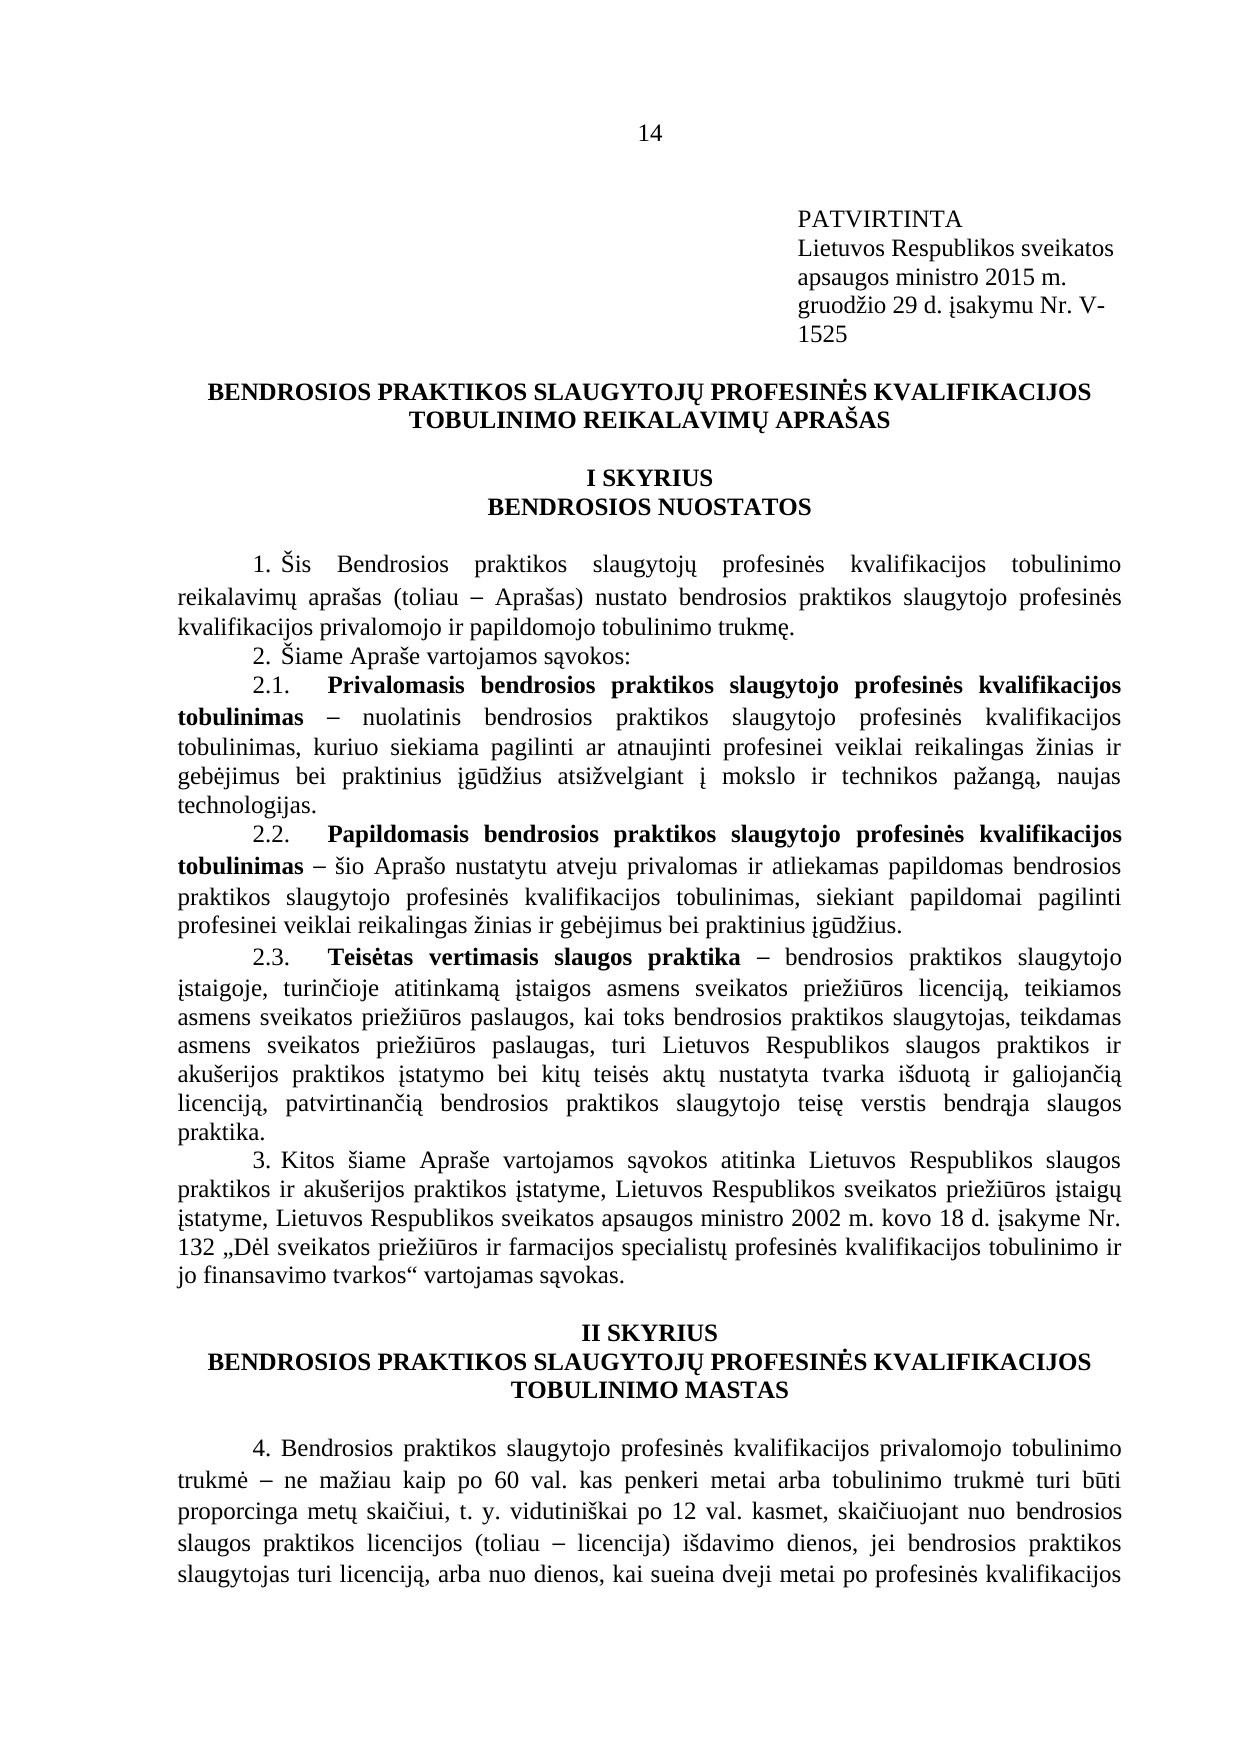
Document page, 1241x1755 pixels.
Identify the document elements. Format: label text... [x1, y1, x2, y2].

text II SKYRIUS [177, 1318, 1122, 1347]
text I SKYRIUS [177, 463, 1122, 492]
text 4. Bendrosios praktikos slaugytojo profesinės kvalifikacijos privalomojo tobulinimo trukmė – ne mažiau kaip po 60 val. kas penkeri metai arba tobulinimo trukmė turi būti proporcinga metų skaičiui, t. y. vidutiniškai po 12 val. kasmet, skaičiuojant nuo bendrosios slaugos praktikos licencijos (toliau – licencija) išdavimo dienos, jei bendrosios praktikos slaugytojas turi licenciją, arba nuo dienos, kai sueina dveji metai po profesinės kvalifikacijos [177, 1433, 1122, 1587]
text 2.3. Teisėtas vertimasis slaugos praktika – bendrosios praktikos slaugytojo įstaigoje, turinčioje atitinkamą įstaigos asmens sveikatos priežiūros licenciją, teikiamos asmens sveikatos priežiūros paslaugos, kai toks bendrosios praktikos slaugytojas, teikdamas asmens sveikatos priežiūros paslaugas, turi Lietuvos Respublikos slaugos praktikos ir akušerijos praktikos įstatymo bei kitų teisės aktų nustatyta tvarka išduotą ir galiojančią licenciją, patvirtinančią bendrosios praktikos slaugytojo teisę verstis bendrąja slaugos praktika. [177, 939, 1122, 1146]
text 2.1. Privalomasis bendrosios praktikos slaugytojo profesinės kvalifikacijos tobulinimas – nuolatinis bendrosios praktikos slaugytojo profesinės kvalifikacijos tobulinimas, kuriuo siekiama pagilinti ar atnaujinti profesinei veiklai reikalingas žinias ir gebėjimus bei praktinius įgūdžius atsižvelgiant į mokslo ir technikos pažangą, naujas technologijas. [177, 670, 1122, 819]
text 2.2. Papildomasis bendrosios praktikos slaugytojo profesinės kvalifikacijos tobulinimas – šio Aprašo nustatytu atveju privalomas ir atliekamas papildomas bendrosios praktikos slaugytojo profesinės kvalifikacijos tobulinimas, siekiant papildomai pagilinti profesinei veiklai reikalingas žinias ir gebėjimus bei praktinius įgūdžius. [177, 819, 1122, 939]
text 1. Šis Bendrosios praktikos slaugytojų profesinės kvalifikacijos tobulinimo reikalavimų aprašas (toliau – Aprašas) nustato bendrosios praktikos slaugytojo profesinės kvalifikacijos privalomojo ir papildomojo tobulinimo trukmę. [177, 549, 1122, 641]
text 3. Kitos šiame Apraše vartojamos sąvokos atitinka Lietuvos Respublikos slaugos praktikos ir akušerijos praktikos įstatyme, Lietuvos Respublikos sveikatos priežiūros įstaigų įstatyme, Lietuvos Respublikos sveikatos apsaugos ministro 2002 m. kovo 18 d. įsakyme Nr. 132 „Dėl sveikatos priežiūros ir farmacijos specialistų profesinės kvalifikacijos tobulinimo ir jo finansavimo tvarkos“ vartojamas sąvokas. [177, 1146, 1122, 1289]
text BENDROSIOS NUOSTATOS [177, 492, 1122, 521]
text PATVIRTINTA [797, 204, 1122, 233]
text BENDROSIOS PRAKTIKOS SLAUGYTOJŲ PROFESINĖS KVALIFIKACIJOS TOBULINIMO REIKALAVIMŲ APRAŠAS [177, 377, 1122, 434]
text 2. Šiame Apraše vartojamos sąvokos: [177, 641, 1122, 670]
text Lietuvos Respublikos sveikatos apsaugos ministro 2015 m. gruodžio 29 d. įsakymu Nr. V-1525 [797, 233, 1122, 348]
text BENDROSIOS PRAKTIKOS SLAUGYTOJŲ PROFESINĖS KVALIFIKACIJOS TOBULINIMO MASTAS [177, 1347, 1122, 1404]
